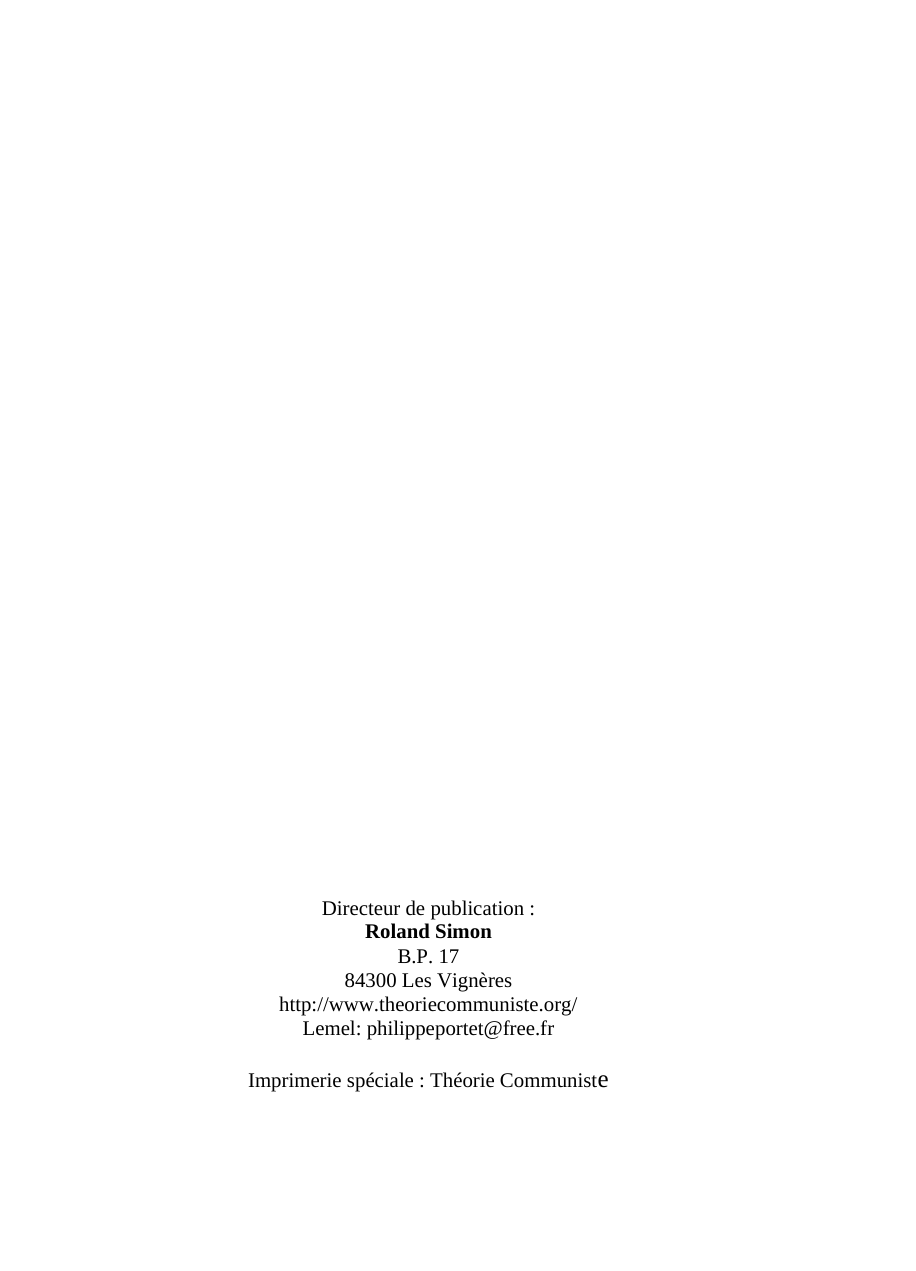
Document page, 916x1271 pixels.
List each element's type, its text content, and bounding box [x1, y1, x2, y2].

text http://www.theoriecommuniste.org/ [59, 992, 797, 1016]
text Roland Simon [59, 919, 797, 943]
text B.P. 17 [59, 943, 797, 968]
text Lemel: philippeportet@free.fr [59, 1016, 797, 1040]
text 84300 Les Vignères [59, 968, 797, 992]
text Directeur de publication : [59, 895, 797, 919]
text Imprimerie spéciale : Théorie Communiste [59, 1064, 797, 1093]
